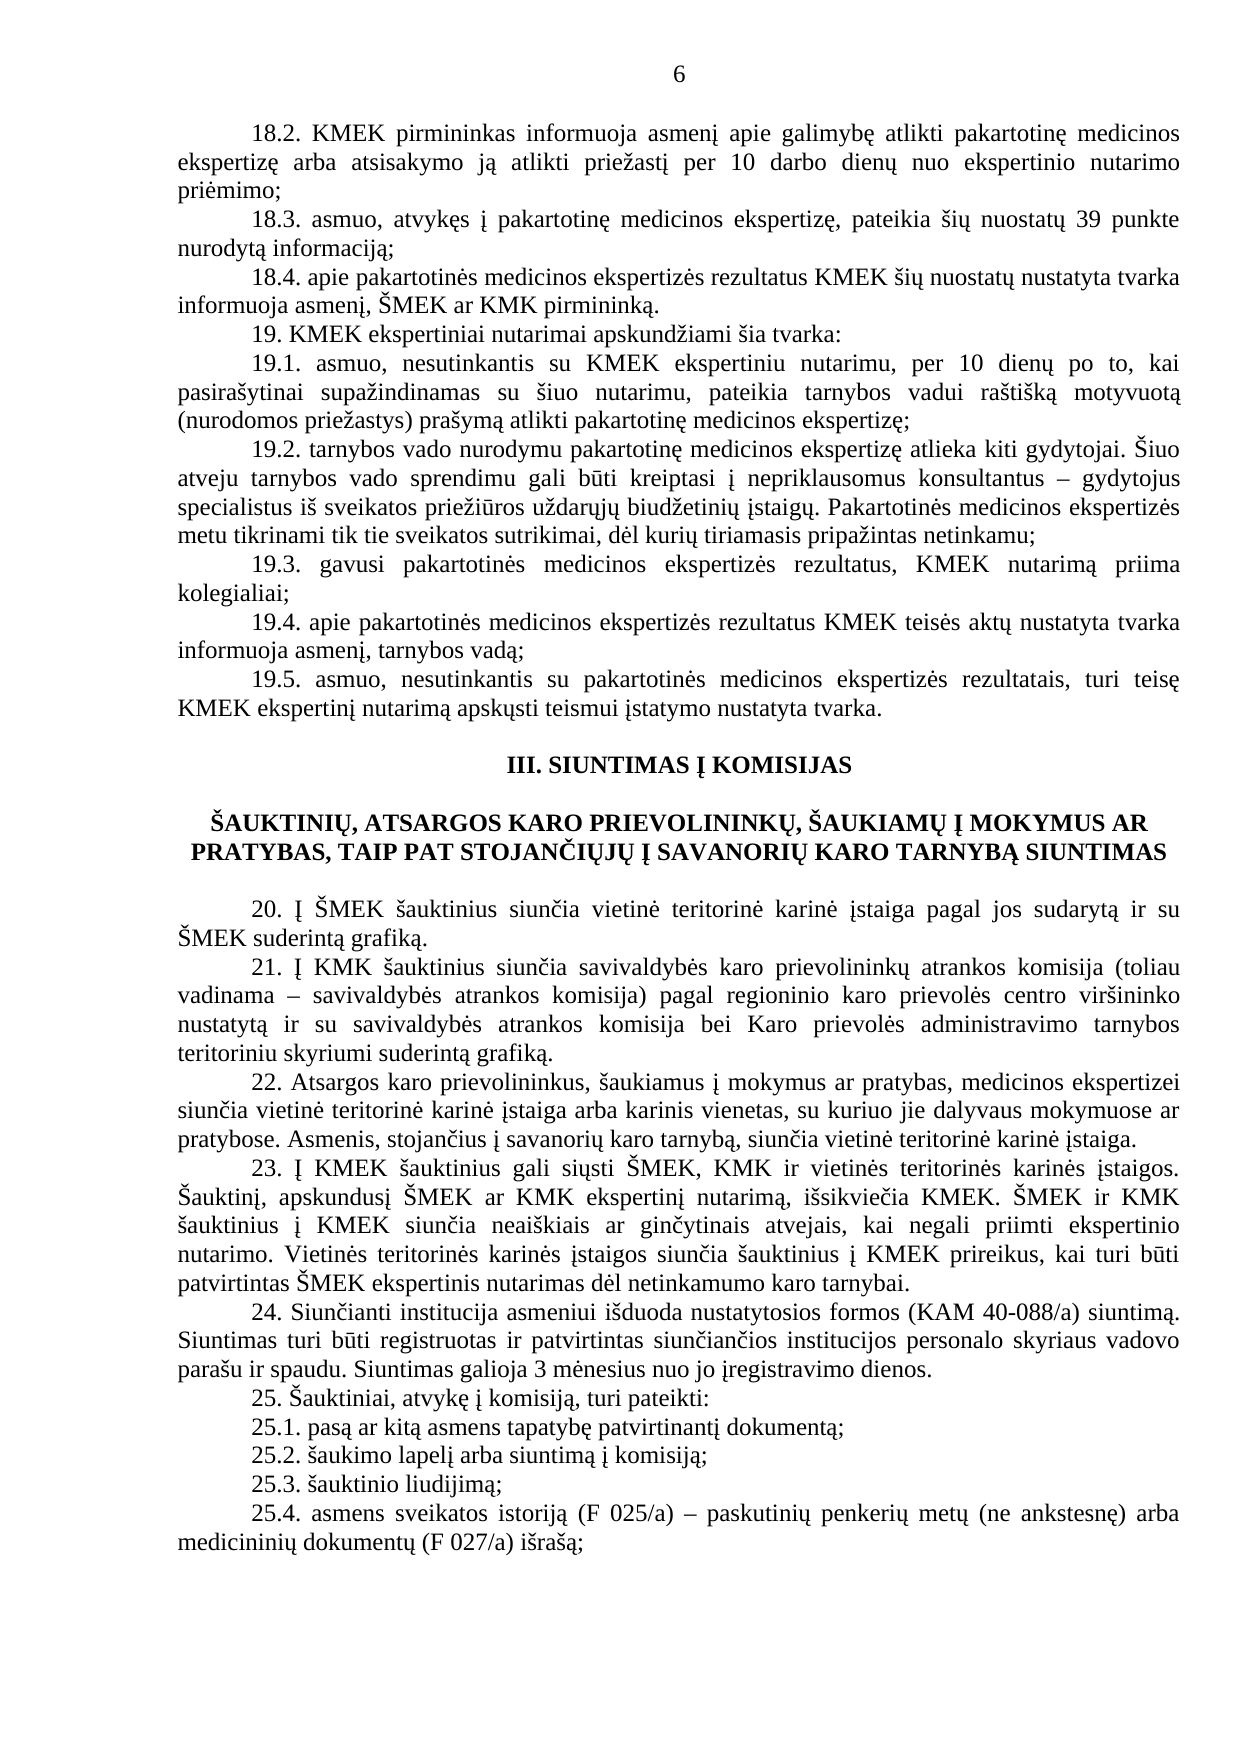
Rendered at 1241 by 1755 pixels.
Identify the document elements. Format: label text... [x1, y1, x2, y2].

text 20. Į ŠMEK šauktinius siunčia vietinė teritorinė karinė įstaiga pagal jos sudarytą ir su ŠMEK suderintą grafiką. [177, 894, 1181, 952]
text 19. KMEK ekspertiniai nutarimai apskundžiami šia tvarka: [177, 319, 1181, 348]
text 19.3. gavusi pakartotinės medicinos ekspertizės rezultatus, KMEK nutarimą priima kolegialiai; [177, 549, 1181, 607]
text 21. Į KMK šauktinius siunčia savivaldybės karo prievolininkų atrankos komisija (toliau vadinama – savivaldybės atrankos komisija) pagal regioninio karo prievolės centro viršininko nustatytą ir su savivaldybės atrankos komisija bei Karo prievolės administravimo tarnybos teritoriniu skyriumi suderintą grafiką. [177, 952, 1181, 1067]
text 19.1. asmuo, nesutinkantis su KMEK ekspertiniu nutarimu, per 10 dienų po to, kai pasirašytinai supažindinamas su šiuo nutarimu, pateikia tarnybos vadui raštišką motyvuotą (nurodomos priežastys) prašymą atlikti pakartotinę medicinos ekspertizę; [177, 348, 1181, 434]
text 25. Šauktiniai, atvykę į komisiją, turi pateikti: [177, 1383, 1181, 1412]
text 25.1. pasą ar kitą asmens tapatybę patvirtinantį dokumentą; [177, 1412, 1181, 1441]
text 25.3. šauktinio liudijimą; [177, 1469, 1181, 1498]
text 19.5. asmuo, nesutinkantis su pakartotinės medicinos ekspertizės rezultatais, turi teisę KMEK ekspertinį nutarimą apskųsti teismui įstatymo nustatyta tvarka. [177, 664, 1181, 722]
text 22. Atsargos karo prievolininkus, šaukiamus į mokymus ar pratybas, medicinos ekspertizei siunčia vietinė teritorinė karinė įstaiga arba karinis vienetas, su kuriuo jie dalyvaus mokymuose ar pratybose. Asmenis, stojančius į savanorių karo tarnybą, siunčia vietinė teritorinė karinė įstaiga. [177, 1067, 1181, 1153]
text 18.2. KMEK pirmininkas informuoja asmenį apie galimybę atlikti pakartotinę medicinos ekspertizę arba atsisakymo ją atlikti priežastį per 10 darbo dienų nuo ekspertinio nutarimo priėmimo; [177, 118, 1181, 204]
text 23. Į KMEK šauktinius gali siųsti ŠMEK, KMK ir vietinės teritorinės karinės įstaigos. Šauktinį, apskundusį ŠMEK ar KMK ekspertinį nutarimą, išsikviečia KMEK. ŠMEK ir KMK šauktinius į KMEK siunčia neaiškiais ar ginčytinais atvejais, kai negali priimti ekspertinio nutarimo. Vietinės teritorinės karinės įstaigos siunčia šauktinius į KMEK prireikus, kai turi būti patvirtintas ŠMEK ekspertinis nutarimas dėl netinkamumo karo tarnybai. [177, 1153, 1181, 1297]
text III. SIUNTIMAS Į KOMISIJAS [177, 751, 1181, 779]
text 18.3. asmuo, atvykęs į pakartotinę medicinos ekspertizę, pateikia šių nuostatų 39 punkte nurodytą informaciją; [177, 204, 1181, 262]
text 25.2. šaukimo lapelį arba siuntimą į komisiją; [177, 1441, 1181, 1469]
text 19.2. tarnybos vado nurodymu pakartotinę medicinos ekspertizę atlieka kiti gydytojai. Šiuo atveju tarnybos vado sprendimu gali būti kreiptasi į nepriklausomus konsultantus – gydytojus specialistus iš sveikatos priežiūros uždarųjų biudžetinių įstaigų. Pakartotinės medicinos ekspertizės metu tikrinami tik tie sveikatos sutrikimai, dėl kurių tiriamasis pripažintas netinkamu; [177, 434, 1181, 549]
text ŠAUKTINIŲ, ATSARGOS KARO PRIEVOLININKŲ, ŠAUKIAMŲ Į MOKYMUS AR PRATYBAS, TAIP PAT STOJANČIŲJŲ Į SAVANORIŲ KARO TARNYBĄ SIUNTIMAS [177, 808, 1181, 866]
text 19.4. apie pakartotinės medicinos ekspertizės rezultatus KMEK teisės aktų nustatyta tvarka informuoja asmenį, tarnybos vadą; [177, 607, 1181, 664]
text 24. Siunčianti institucija asmeniui išduoda nustatytosios formos (KAM 40-088/a) siuntimą. Siuntimas turi būti registruotas ir patvirtintas siunčiančios institucijos personalo skyriaus vadovo parašu ir spaudu. Siuntimas galioja 3 mėnesius nuo jo įregistravimo dienos. [177, 1297, 1181, 1383]
text 18.4. apie pakartotinės medicinos ekspertizės rezultatus KMEK šių nuostatų nustatyta tvarka informuoja asmenį, ŠMEK ar KMK pirmininką. [177, 262, 1181, 319]
text 25.4. asmens sveikatos istoriją (F 025/a) – paskutinių penkerių metų (ne ankstesnę) arba medicininių dokumentų (F 027/a) išrašą; [177, 1498, 1181, 1556]
